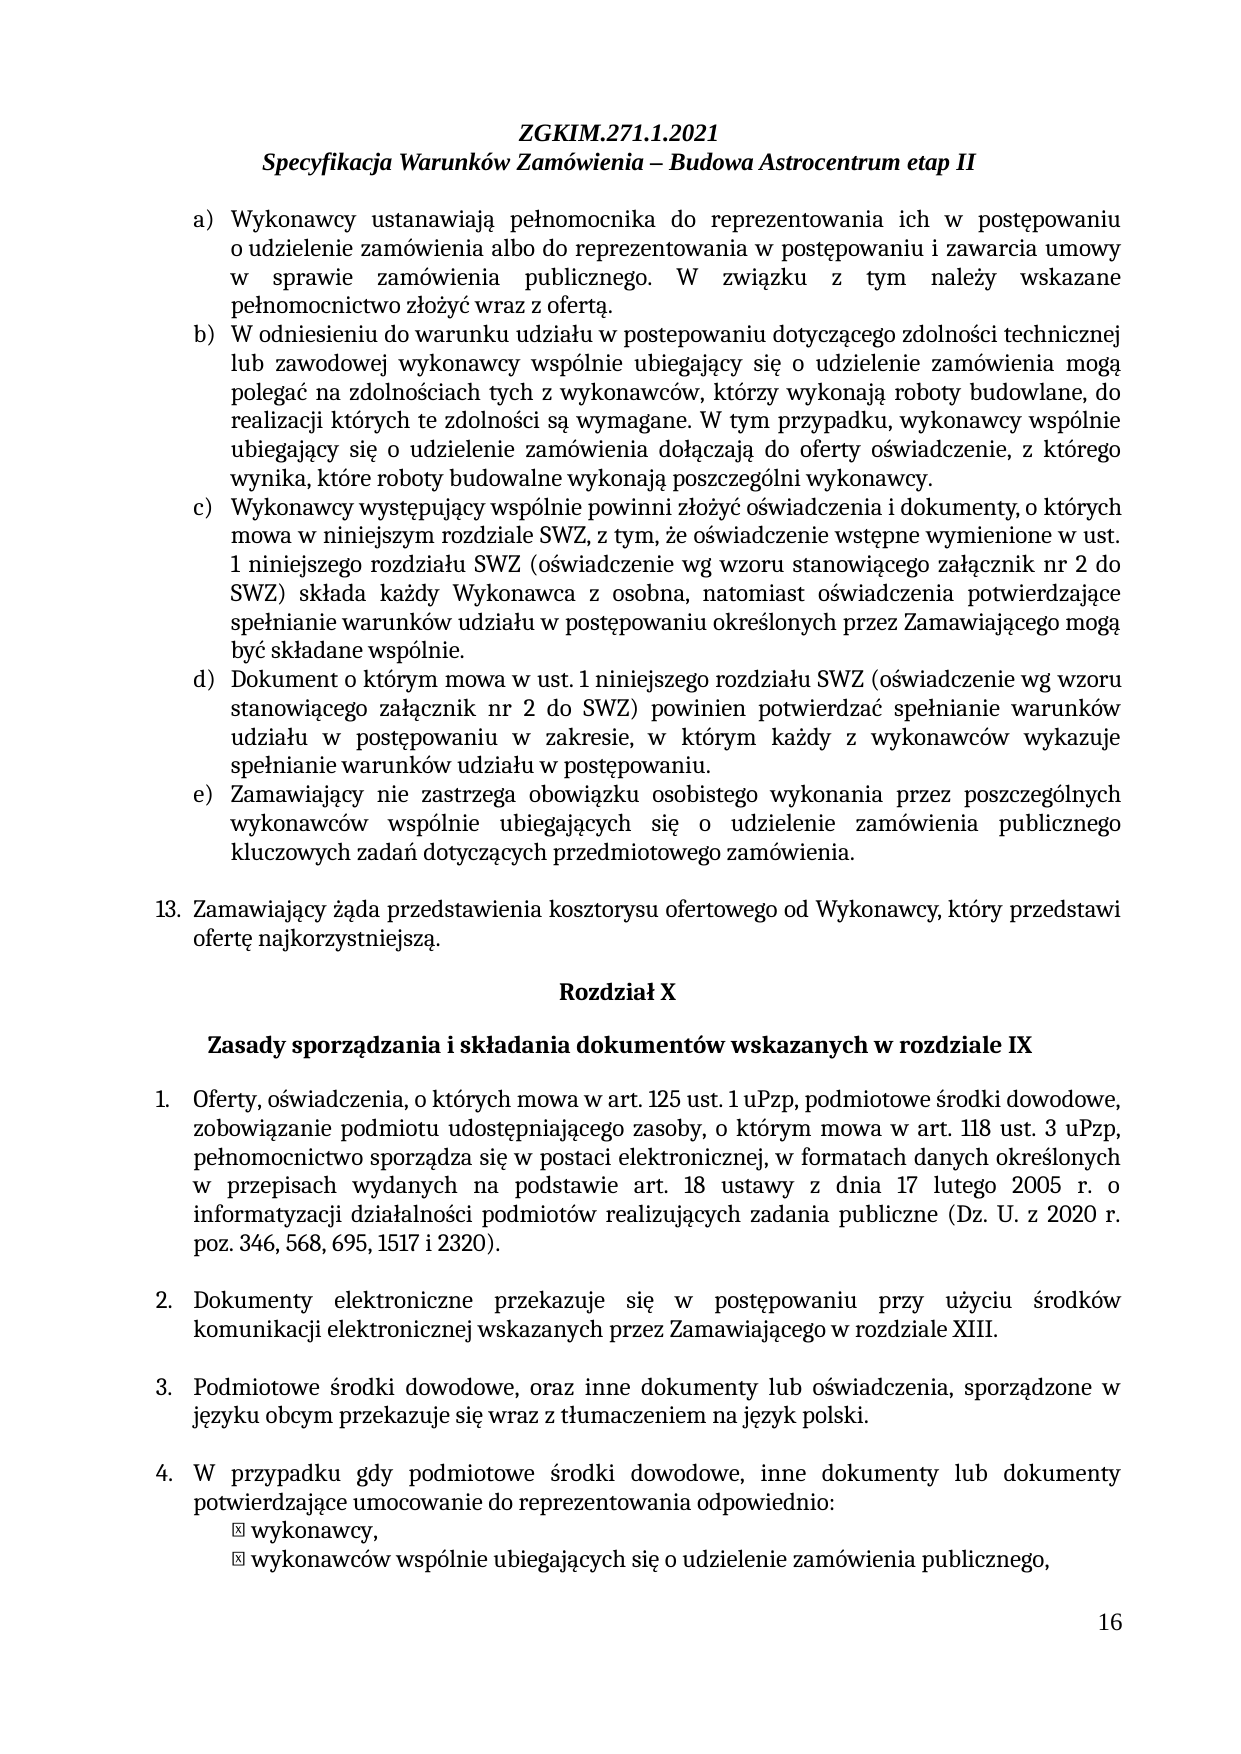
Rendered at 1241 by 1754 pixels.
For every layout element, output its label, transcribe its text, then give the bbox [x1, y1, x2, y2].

list  wykonawców wspólnie ubiegających się o udzielenie zamówienia publicznego, [193, 1545, 1122, 1574]
list Zamawiający żąda przedstawienia kosztorysu ofertowego od Wykonawcy, który przedstawi ofertę najkorzystniejszą. [156, 895, 1122, 953]
list Oferty, oświadczenia, o których mowa w art. 125 ust. 1 uPzp, podmiotowe środki dowodowe, zobowiązanie podmiotu udostępniającego zasoby, o którym mowa w art. 118 ust. 3 uPzp, pełnomocnictwo sporządza się w postaci elektronicznej, w formatach danych określonych w przepisach wydanych na podstawie art. 18 ustawy z dnia 17 lutego 2005 r. o informatyzacji działalności podmiotów realizujących zadania publiczne (Dz. U. z 2020 r. poz. 346, 568, 695, 1517 i 2320). [156, 1085, 1122, 1258]
list Podmiotowe środki dowodowe, oraz inne dokumenty lub oświadczenia, sporządzone w języku obcym przekazuje się wraz z tłumaczeniem na język polski. [156, 1373, 1122, 1430]
list Dokument o którym mowa w ust. 1 niniejszego rozdziału SWZ (oświadczenie wg wzoru stanowiącego załącznik nr 2 do SWZ) powinien potwierdzać spełnianie warunków udziału w postępowaniu w zakresie, w którym każdy z wykonawców wykazuje spełnianie warunków udziału w postępowaniu. [193, 665, 1122, 780]
list W przypadku gdy podmiotowe środki dowodowe, inne dokumenty lub dokumenty potwierdzające umocowanie do reprezentowania odpowiednio: [156, 1459, 1122, 1516]
text Zasady sporządzania i składania dokumentów wskazanych w rozdziale IX [118, 1031, 1122, 1060]
list Wykonawcy występujący wspólnie powinni złożyć oświadczenia i dokumenty, o których mowa w niniejszym rozdziale SWZ, z tym, że oświadczenie wstępne wymienione w ust. 1 niniejszego rozdziału SWZ (oświadczenie wg wzoru stanowiącego załącznik nr 2 do SWZ) składa każdy Wykonawca z osobna, natomiast oświadczenia potwierdzające spełnianie warunków udziału w postępowaniu określonych przez Zamawiającego mogą być składane wspólnie. [193, 493, 1122, 665]
list Dokumenty elektroniczne przekazuje się w postępowaniu przy użyciu środków komunikacji elektronicznej wskazanych przez Zamawiającego w rozdziale XIII. [156, 1286, 1122, 1344]
text Rozdział X [118, 978, 1122, 1006]
list Zamawiający nie zastrzega obowiązku osobistego wykonania przez poszczególnych wykonawców wspólnie ubiegających się o udzielenie zamówienia publicznego kluczowych zadań dotyczących przedmiotowego zamówienia. [193, 780, 1122, 866]
list W odniesieniu do warunku udziału w postepowaniu dotyczącego zdolności technicznej lub zawodowej wykonawcy wspólnie ubiegający się o udzielenie zamówienia mogą polegać na zdolnościach tych z wykonawców, którzy wykonają roboty budowlane, do realizacji których te zdolności są wymagane. W tym przypadku, wykonawcy wspólnie ubiegający się o udzielenie zamówienia dołączają do oferty oświadczenie, z którego wynika, które roboty budowalne wykonają poszczególni wykonawcy. [193, 320, 1122, 493]
list Wykonawcy ustanawiają pełnomocnika do reprezentowania ich w postępowaniu o udzielenie zamówienia albo do reprezentowania w postępowaniu i zawarcia umowy w sprawie zamówienia publicznego. W związku z tym należy wskazane pełnomocnictwo złożyć wraz z ofertą. [193, 205, 1122, 320]
list  wykonawcy, [193, 1516, 1122, 1545]
